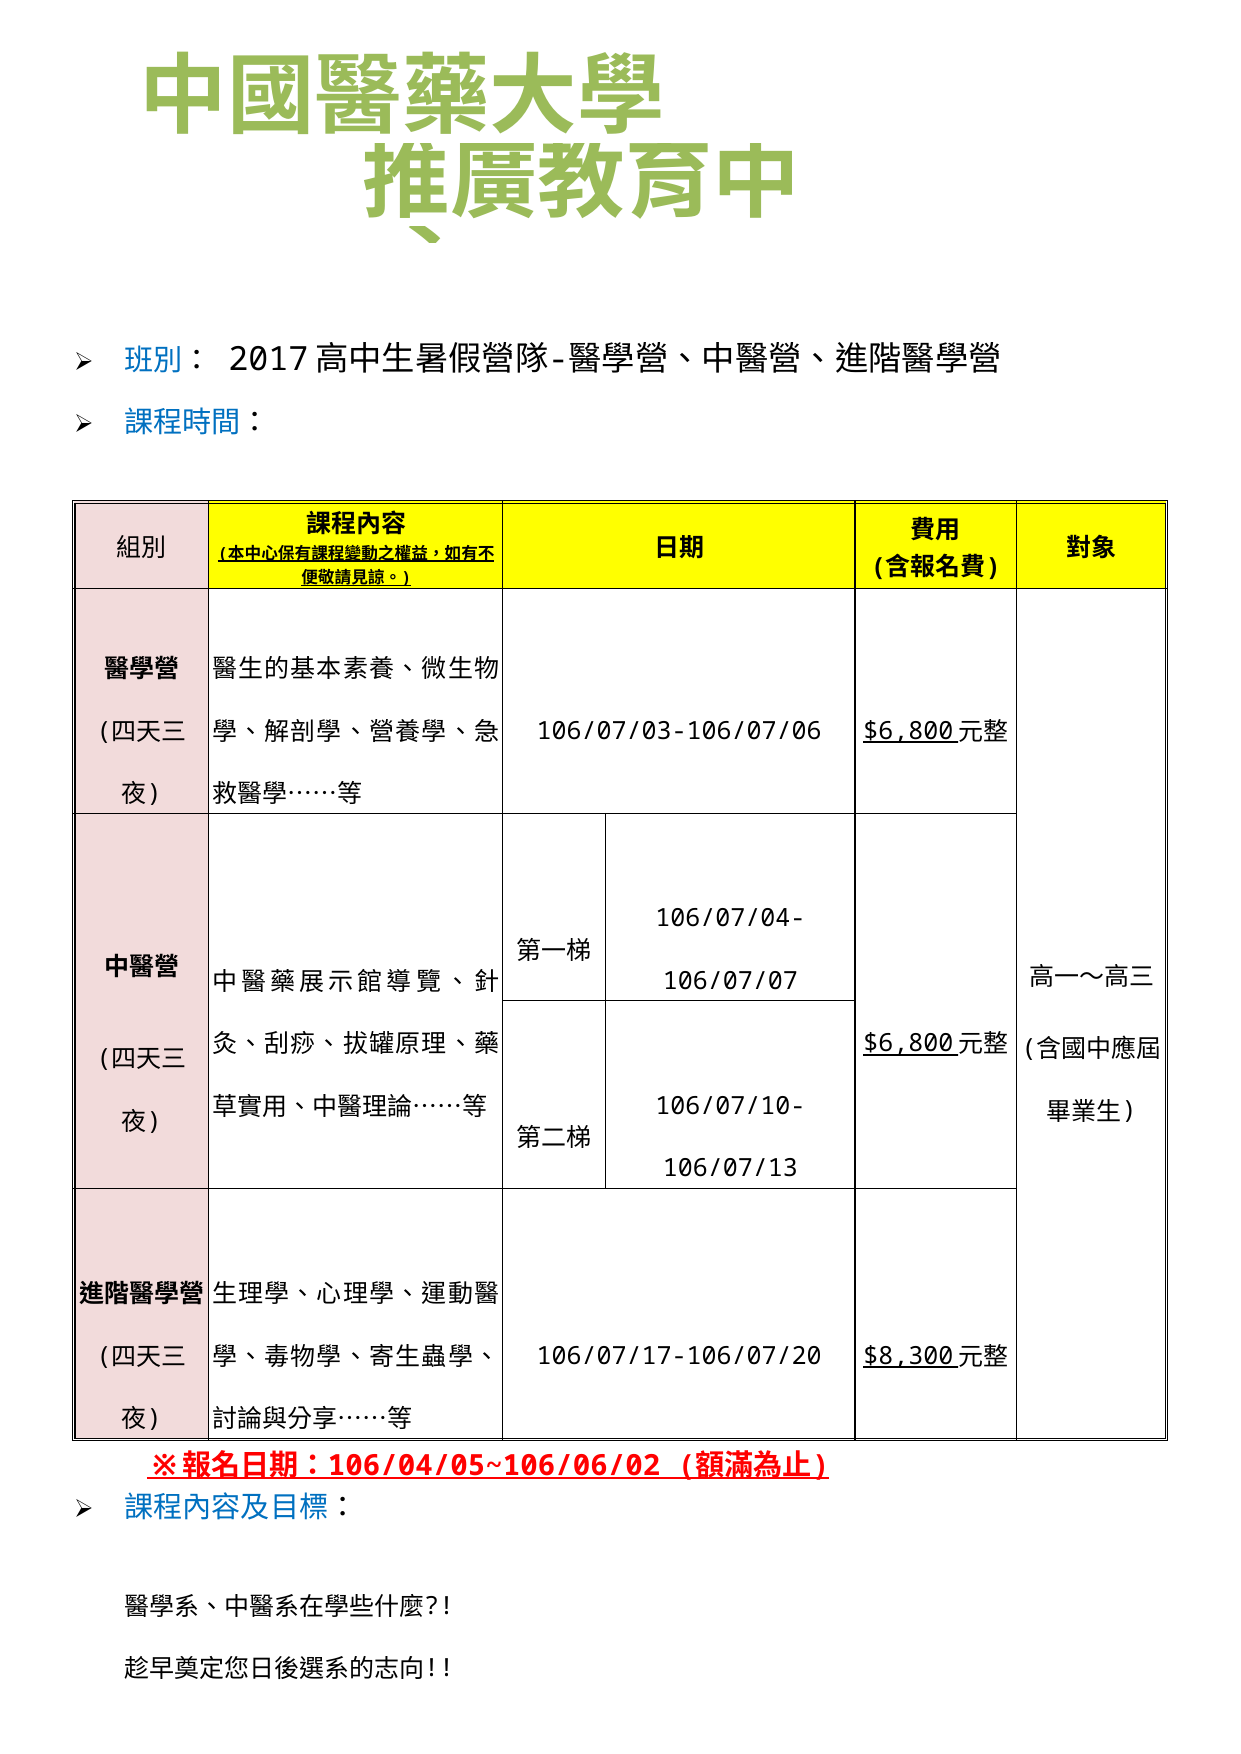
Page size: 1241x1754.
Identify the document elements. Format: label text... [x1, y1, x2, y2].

table_cell 106/07/10-106/07/13 [606, 1001, 854, 1188]
table_cell 第二梯 [503, 1001, 605, 1188]
text 推廣教育中心 [385, 143, 403, 160]
table_cell 中醫藥展示館導覽、針灸、刮痧、拔罐原理、藥草實用、中醫理論……等 [209, 814, 502, 1188]
text 推廣教育中心 [596, 161, 606, 181]
table_header 課程內容 (本中心保有課程變動之權益，如有不便敬請見諒。) [209, 504, 502, 588]
list 課程內容及目標： [74, 1483, 1166, 1526]
text 推廣教育中心 [577, 143, 590, 165]
table_header 日期 [503, 504, 854, 588]
text 推廣教育中心 [654, 152, 681, 159]
list 課程時間： [74, 399, 1166, 441]
table_cell 高一～高三 (含國中應屆畢業生) [1017, 589, 1165, 1438]
table_cell 進階醫學營 (四天三夜) [76, 1189, 208, 1438]
table_header 費用 (含報名費) [856, 504, 1016, 588]
table_cell 中醫營 (四天三夜) [76, 814, 208, 1188]
text 推廣教育中心 [23, 143, 824, 243]
table_cell 醫學營 (四天三夜) [76, 589, 208, 813]
text 推廣教育中心 [761, 161, 781, 180]
text ※報名日期：106/04/05~106/06/02 (額滿為止) [74, 1441, 1166, 1483]
table_cell 醫生的基本素養、微生物學、解剖學、營養學、急救醫學……等 [209, 589, 502, 813]
table_cell $8,300元整 [856, 1189, 1016, 1438]
table_cell 第一梯 [503, 814, 605, 1000]
table_cell 106/07/03-106/07/06 [503, 589, 854, 813]
table_header 組別 [76, 504, 208, 588]
table_header 對象 [1017, 504, 1165, 588]
table_cell $6,800元整 [856, 814, 1016, 1188]
text 醫學系、中醫系在學些什麼?! [74, 1563, 1166, 1625]
text 中國醫藥大學 [23, 60, 824, 143]
list 班別： 2017高中生暑假營隊-醫學營、中醫營、進階醫學營 [74, 332, 1166, 380]
table_cell 生理學、心理學、運動醫學、毒物學、寄生蟲學、討論與分享……等 [209, 1189, 502, 1438]
text 推廣教育中心 [730, 161, 750, 180]
table_cell 106/07/17-106/07/20 [503, 1189, 854, 1438]
table_cell $6,800元整 [856, 589, 1016, 813]
table_cell 106/07/04-106/07/07 [606, 814, 854, 1000]
text 趁早奠定您日後選系的志向!! [74, 1625, 1166, 1688]
